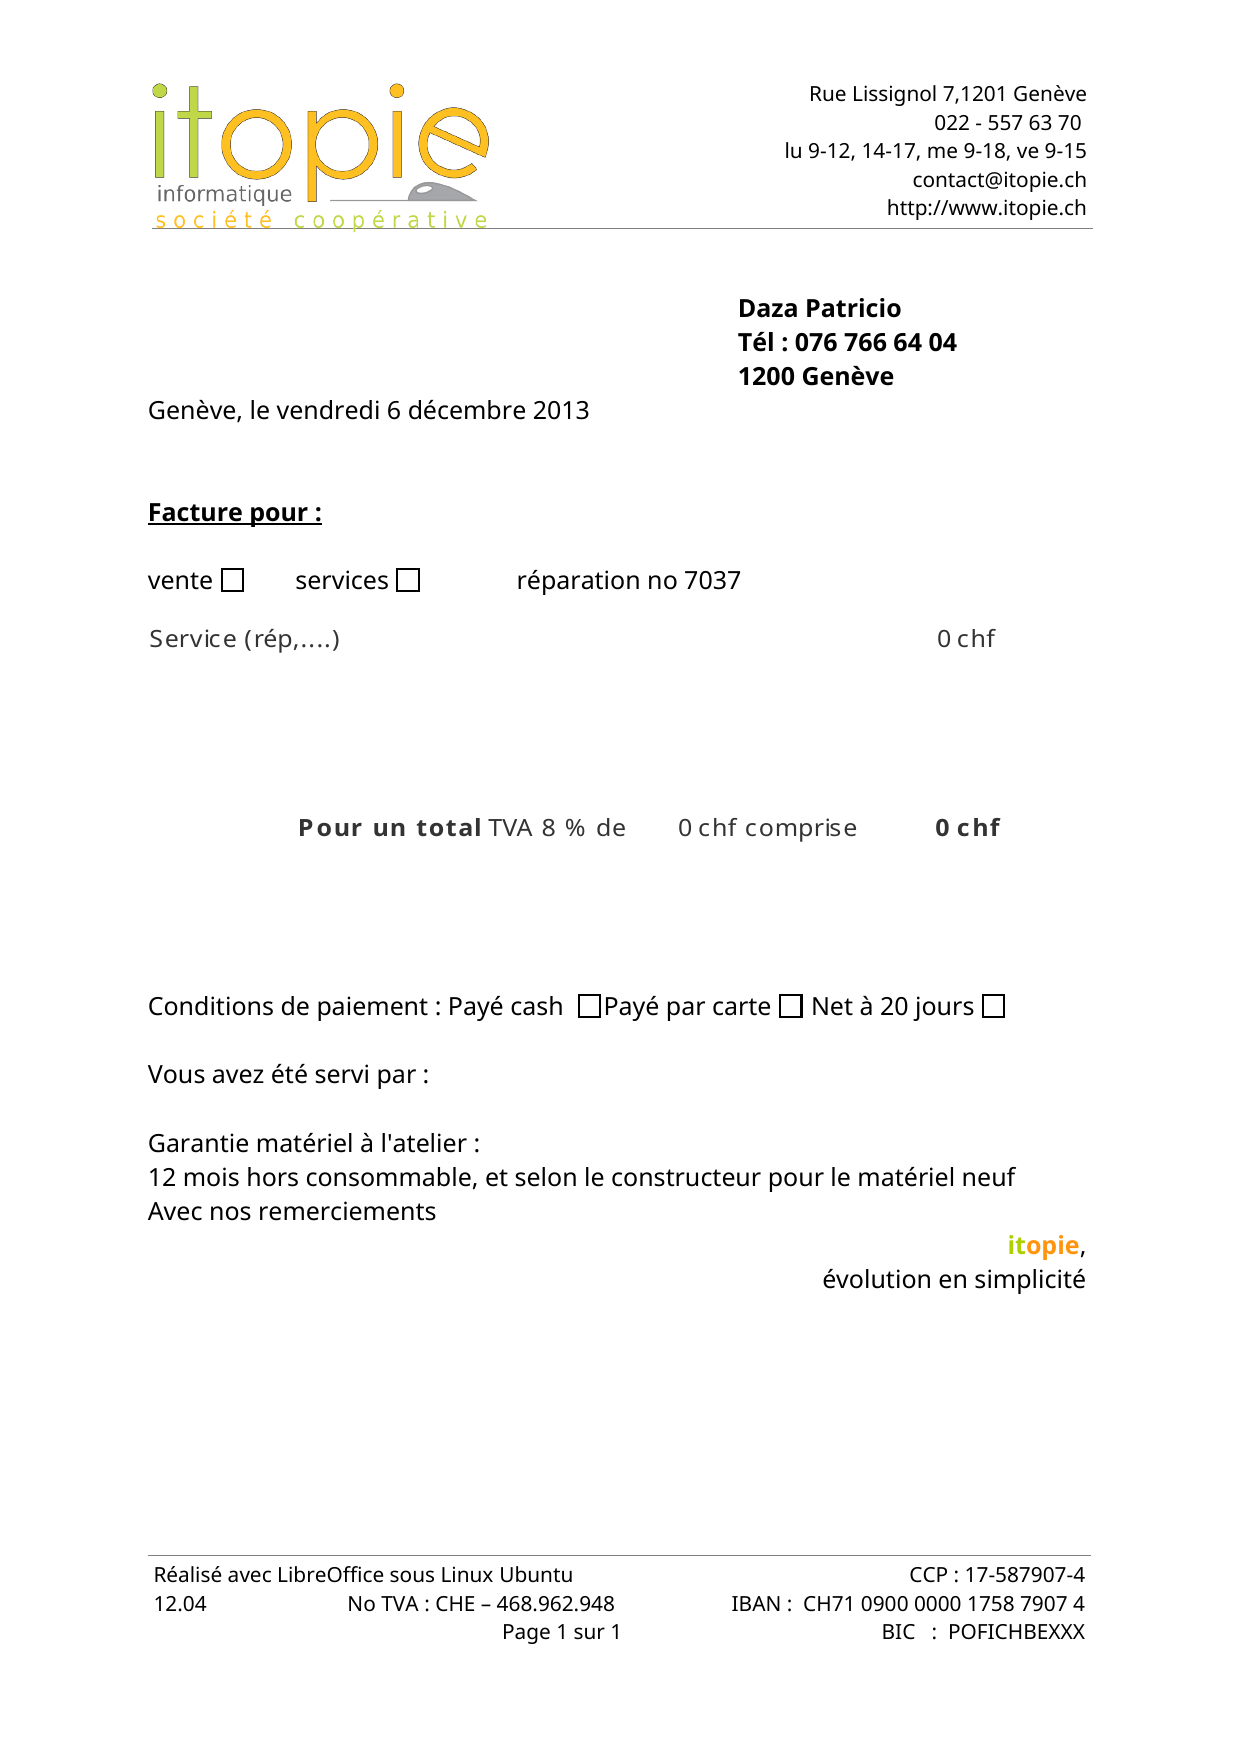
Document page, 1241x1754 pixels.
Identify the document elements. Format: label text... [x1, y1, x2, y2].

text Facture pour : [148, 495, 1093, 529]
text Vous avez été servi par : [148, 1057, 1093, 1091]
text Conditions de paiement : Payé cash Payé par carte Net à 20 jours [148, 989, 1093, 1023]
text Daza Patricio [148, 290, 1093, 324]
text Avec nos remerciements [148, 1193, 1093, 1227]
picture [138, 72, 500, 244]
text évolution en simplicité [148, 1262, 1093, 1296]
text Tél : 076 766 64 04 [148, 324, 1093, 358]
text Genève, le vendredi 6 décembre 2013 [148, 392, 1093, 427]
text Garantie matériel à l'atelier : [148, 1125, 1093, 1159]
text itopie, [148, 1227, 1093, 1262]
text 12 mois hors consommable, et selon le constructeur pour le matériel neuf [148, 1159, 1093, 1193]
text 1200 Genève [148, 358, 1093, 392]
text vente services réparation no 7037 [148, 563, 1093, 597]
